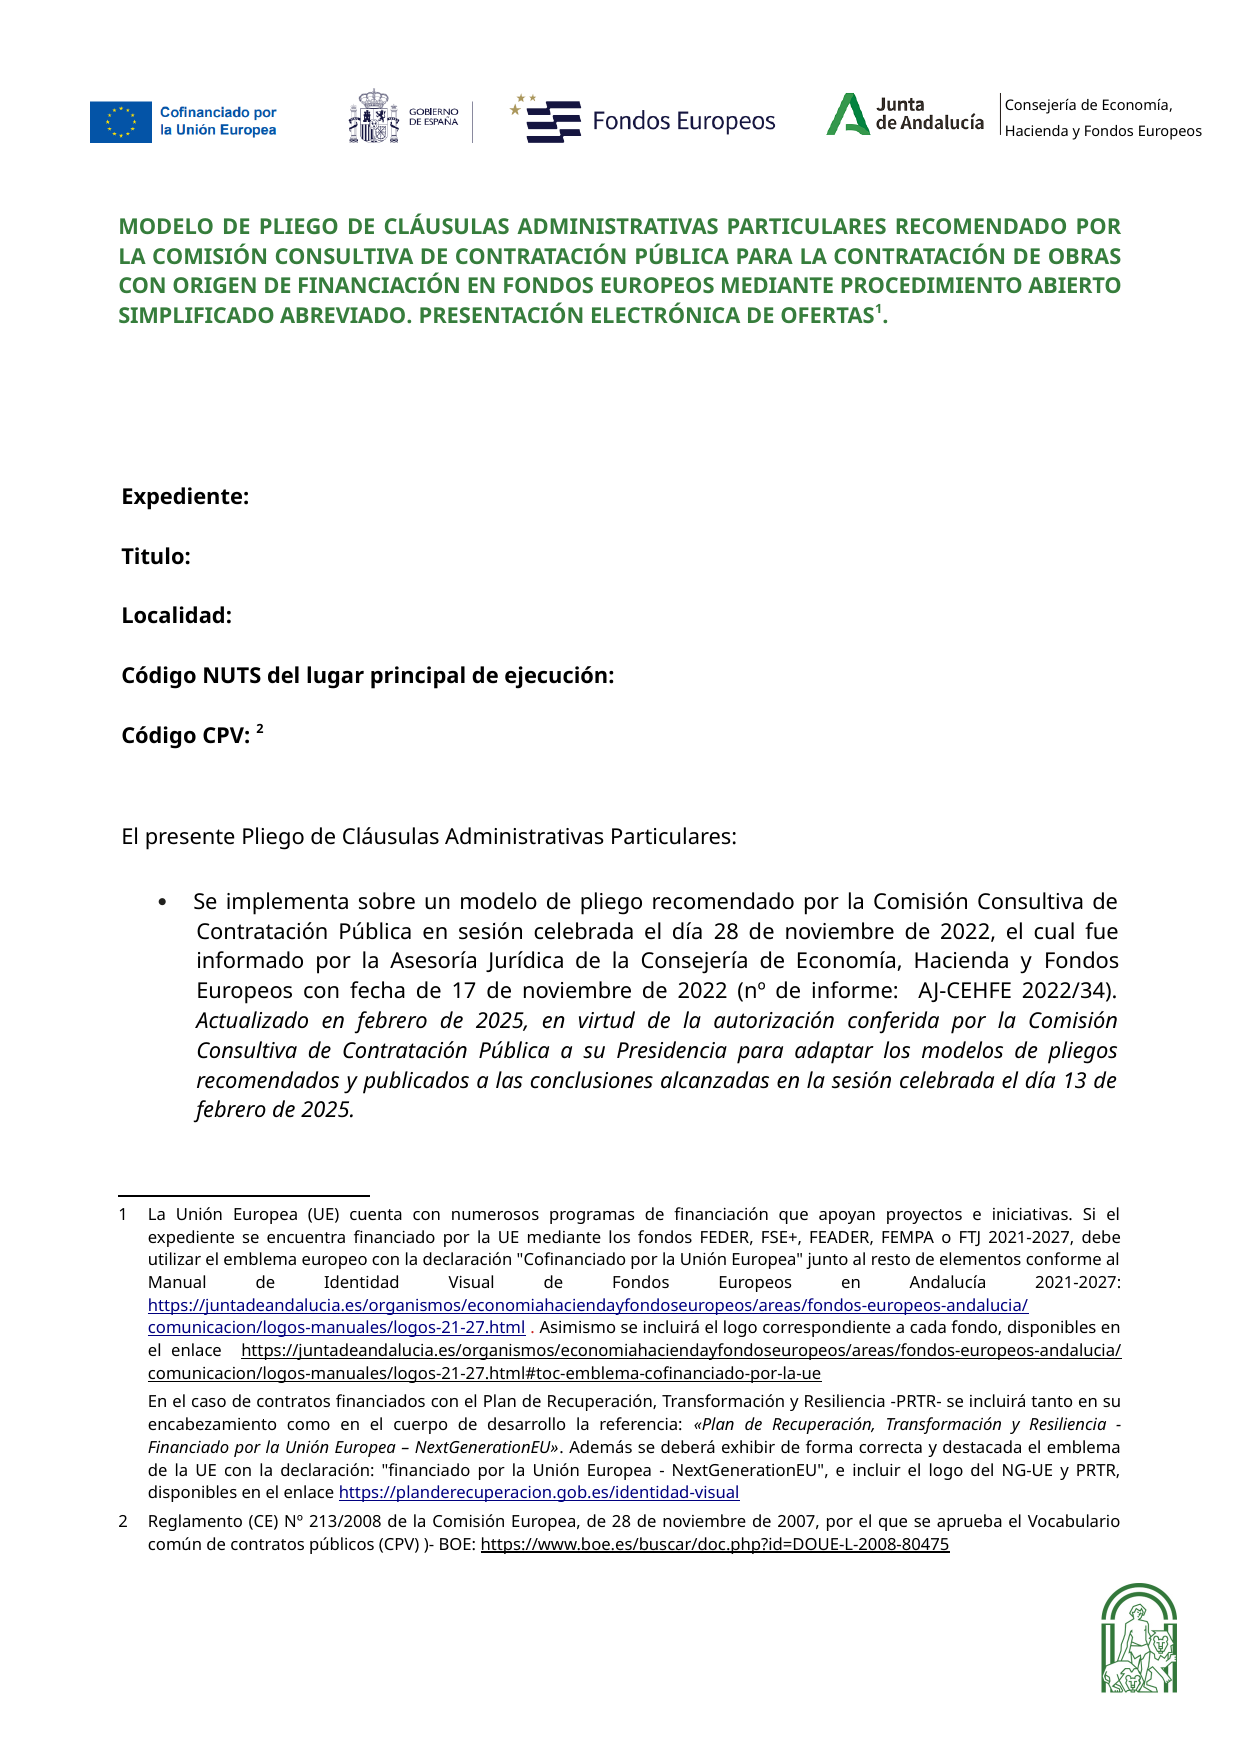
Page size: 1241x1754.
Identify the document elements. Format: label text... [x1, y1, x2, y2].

picture [815, 81, 1002, 151]
text En el caso de contratos financiados con el Plan de Recuperación, Transformación y Resiliencia -PRTR- se incluirá tanto en su encabezamiento como en el cuerpo de desarrollo la referencia: «Plan de Recuperación, Transformación y Resiliencia - Financiado por la Unión Europea – NextGenerationEU». Además se deberá exhibir de forma correcta y destacada el emblema de la UE con la declaración: "financiado por la Unión Europea - NextGenerationEU", e incluir el logo del NG-UE y PRTR, disponibles en el enlace https://planderecuperacion.gob.es/identidad-visual [118, 1390, 1122, 1504]
text La Unión Europea (UE) cuenta con numerosos programas de financiación que apoyan proyectos e iniciativas. Si el expediente se encuentra financiado por la UE mediante los fondos FEDER, FSE+, FEADER, FEMPA o FTJ 2021-2027, debe utilizar el emblema europeo con la declaración "Cofinanciado por la Unión Europea" junto al resto de elementos conforme al Manual de Identidad Visual de Fondos Europeos en Andalucía 2021-2027: https://juntadeandalucia.es/organismos/economiahaciendayfondoseuropeos/areas/fondos-europeos-andalucia/comunicacion/logos-manuales/logos-21-27.html . Asimismo se incluirá el logo correspondiente a cada fondo, disponibles en el enlace https://juntadeandalucia.es/organismos/economiahaciendayfondoseuropeos/areas/fondos-europeos-andalucia/comunicacion/logos-manuales/logos-21-27.html#toc-emblema-cofinanciado-por-la-ue [118, 1202, 1122, 1384]
text Localidad: [118, 601, 1122, 630]
text Código CPV: [118, 720, 1122, 749]
text Reglamento (CE) Nº 213/2008 de la Comisión Europea, de 28 de noviembre de 2007, por el que se aprueba el Vocabulario común de contratos públicos (CPV) )- BOE: https://www.boe.es/buscar/doc.php?id=DOUE-L-2008-80475 [118, 1509, 1122, 1555]
text El presente Pliego de Cláusulas Administrativas Particulares: [118, 818, 1122, 853]
text Titulo: [118, 541, 1122, 571]
text Código NUTS del lugar principal de ejecución: [118, 660, 1122, 690]
list Se implementa sobre un modelo de pliego recomendado por la Comisión Consultiva de Contratación Pública en sesión celebrada el día 28 de noviembre de 2022, el cual fue informado por la Asesoría Jurídica de la Consejería de Economía, Hacienda y Fondos Europeos con fecha de 17 de noviembre de 2022 (nº de informe: AJ-CEHFE 2022/34). Actualizado en febrero de 2025, en virtud de la autorización conferida por la Comisión Consultiva de Contratación Pública a su Presidencia para adaptar los modelos de pliegos recomendados y publicados a las conclusiones alcanzadas en la sesión celebrada el día 13 de febrero de 2025. [156, 883, 1122, 1127]
picture [67, 69, 792, 163]
text Expediente: [118, 478, 1122, 511]
picture [1100, 1582, 1178, 1694]
text MODELO DE PLIEGO DE CLÁUSULAS ADMINISTRATIVAS PARTICULARES RECOMENDADO POR LA COMISIÓN CONSULTIVA DE CONTRATACIÓN PÚBLICA PARA LA CONTRATACIÓN DE OBRAS CON ORIGEN DE FINANCIACIÓN EN FONDOS EUROPEOS MEDIANTE PROCEDIMIENTO ABIERTO SIMPLIFICADO ABREVIADO. PRESENTACIÓN ELECTRÓNICA DE OFERTAS. [118, 211, 1122, 330]
